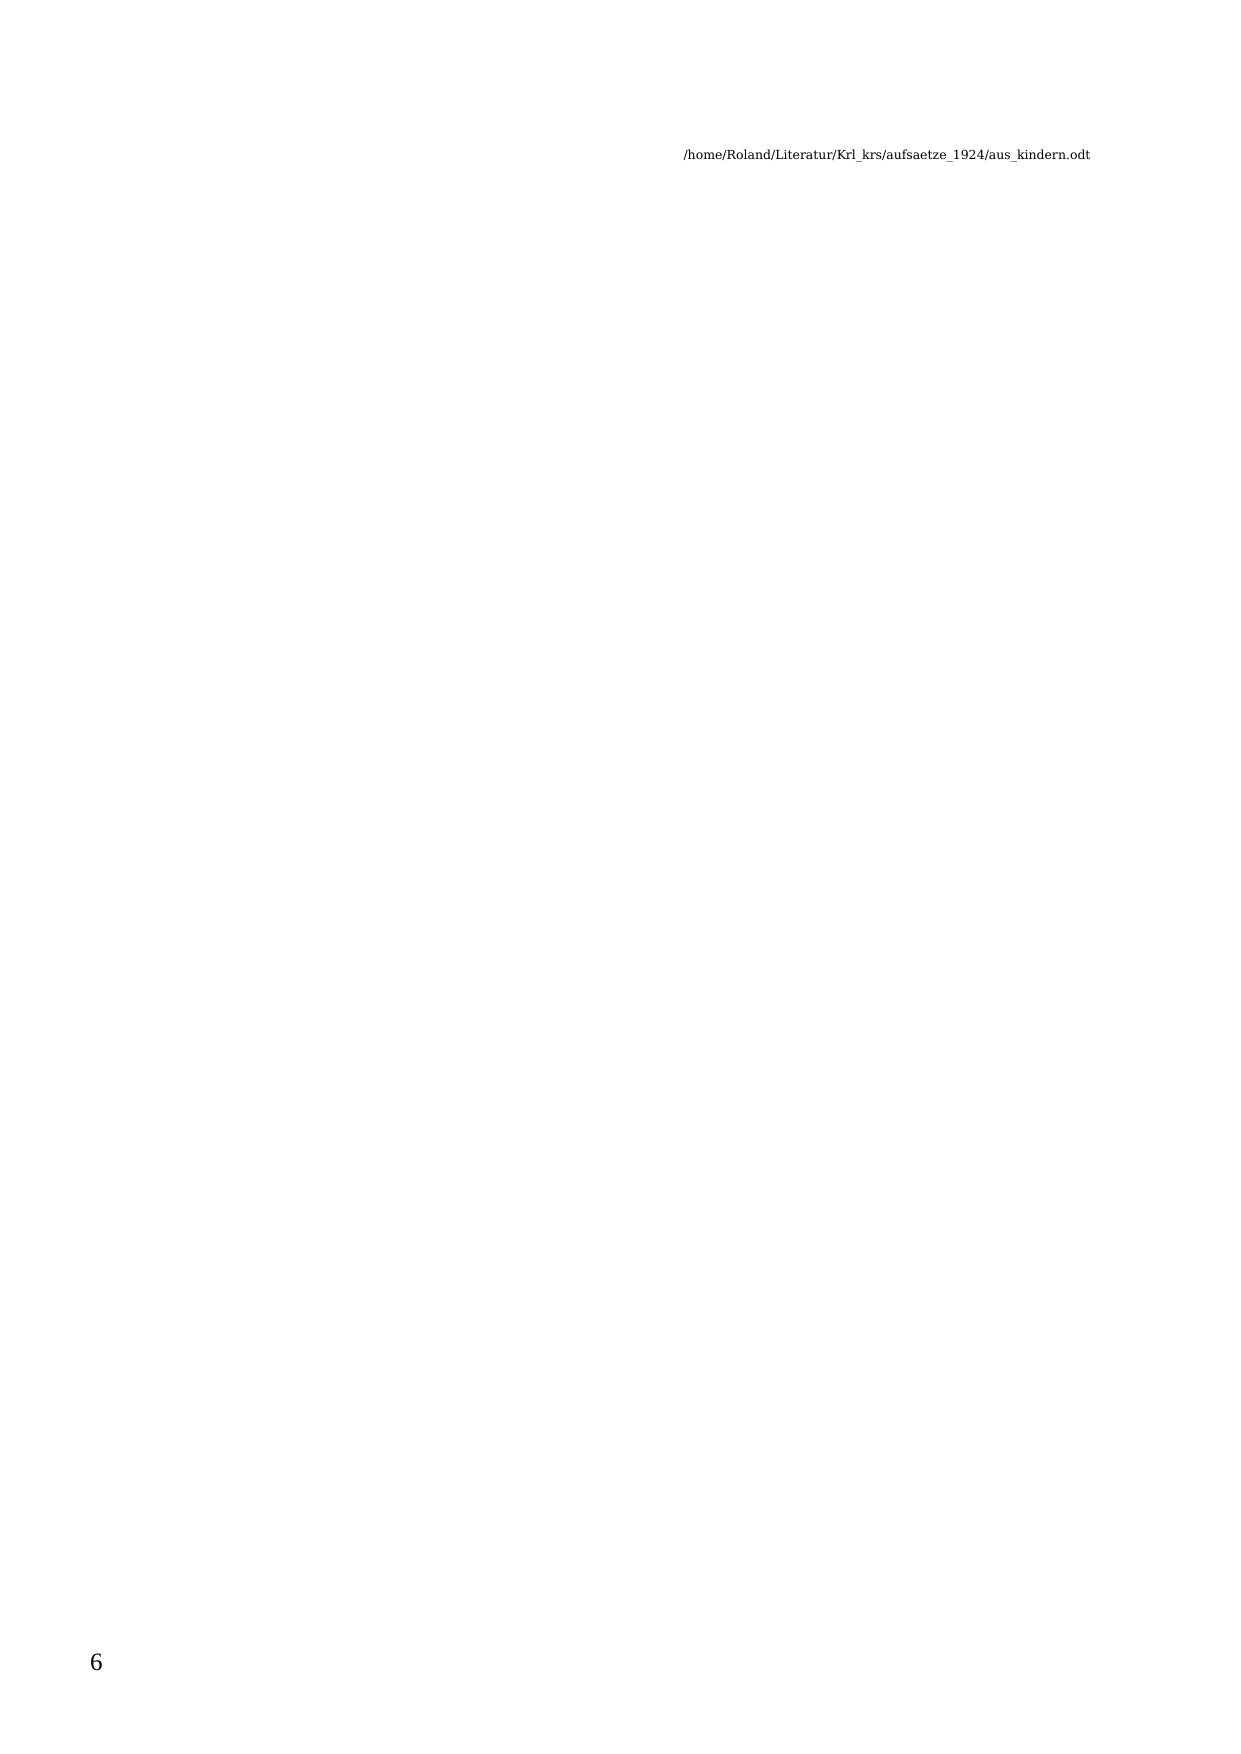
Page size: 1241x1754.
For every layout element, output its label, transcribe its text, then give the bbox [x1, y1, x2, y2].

text /home/Roland/Literatur/Krl_krs/aufsaetze_1924/aus_kindern.odt [90, 148, 1091, 162]
